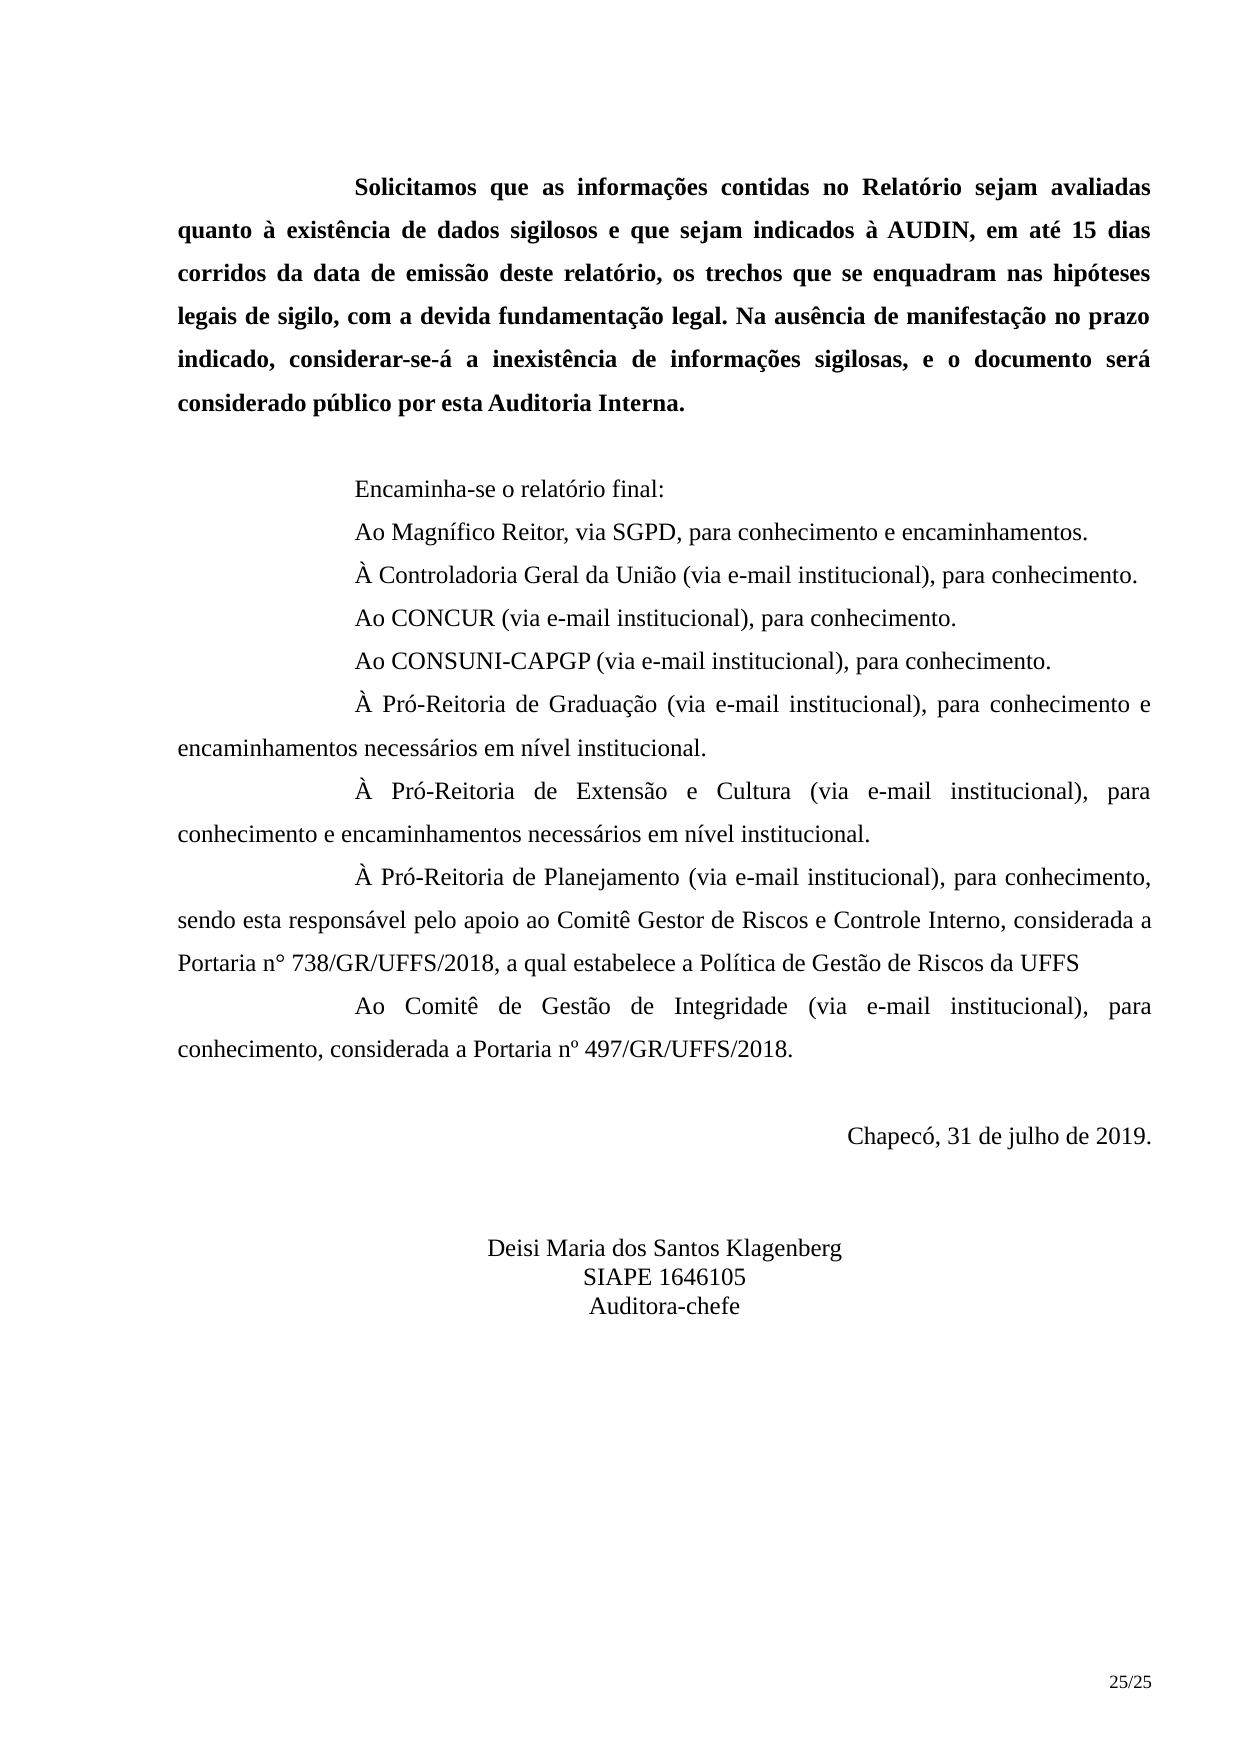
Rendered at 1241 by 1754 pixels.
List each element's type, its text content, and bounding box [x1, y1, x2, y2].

text À Pró-Reitoria de Extensão e Cultura (via e-mail institucional), para conhecimento e encaminhamentos necessários em nível institucional. [177, 776, 1152, 848]
text Ao Comitê de Gestão de Integridade (via e-mail institucional), para conhecimento, considerada a Portaria nº 497/GR/UFFS/2018. [177, 991, 1152, 1063]
text Ao Magnífico Reitor, via SGPD, para conhecimento e encaminhamentos. [177, 517, 1152, 546]
text Ao CONSUNI-CAPGP (via e-mail institucional), para conhecimento. [177, 646, 1152, 675]
text SIAPE 1646105 [177, 1262, 1152, 1291]
text Solicitamos que as informações contidas no Relatório sejam avaliadas quanto à existência de dados sigilosos e que sejam indicados à AUDIN, em até 15 dias corridos da data de emissão deste relatório, os trechos que se enquadram nas hipóteses legais de sigilo, com a devida fundamentação legal. Na ausência de manifestação no prazo indicado, considerar-se-á a inexistência de informações sigilosas, e o documento será considerado público por esta Auditoria Interna. [177, 172, 1152, 416]
text Auditora-chefe [177, 1291, 1152, 1319]
text Chapecó, 31 de julho de 2019. [177, 1121, 1152, 1149]
text À Controladoria Geral da União (via e-mail institucional), para conhecimento. [177, 560, 1152, 589]
text Deisi Maria dos Santos Klagenberg [177, 1233, 1152, 1262]
text À Pró-Reitoria de Graduação (via e-mail institucional), para conhecimento e encaminhamentos necessários em nível institucional. [177, 689, 1152, 761]
text Ao CONCUR (via e-mail institucional), para conhecimento. [177, 603, 1152, 632]
text Encaminha-se o relatório final: [177, 474, 1152, 503]
text À Pró-Reitoria de Planejamento (via e-mail institucional), para conhecimento, sendo esta responsável pelo apoio ao Comitê Gestor de Riscos e Controle Interno, considerada a Portaria n° 738/GR/UFFS/2018, a qual estabelece a Política de Gestão de Riscos da UFFS [177, 862, 1152, 977]
